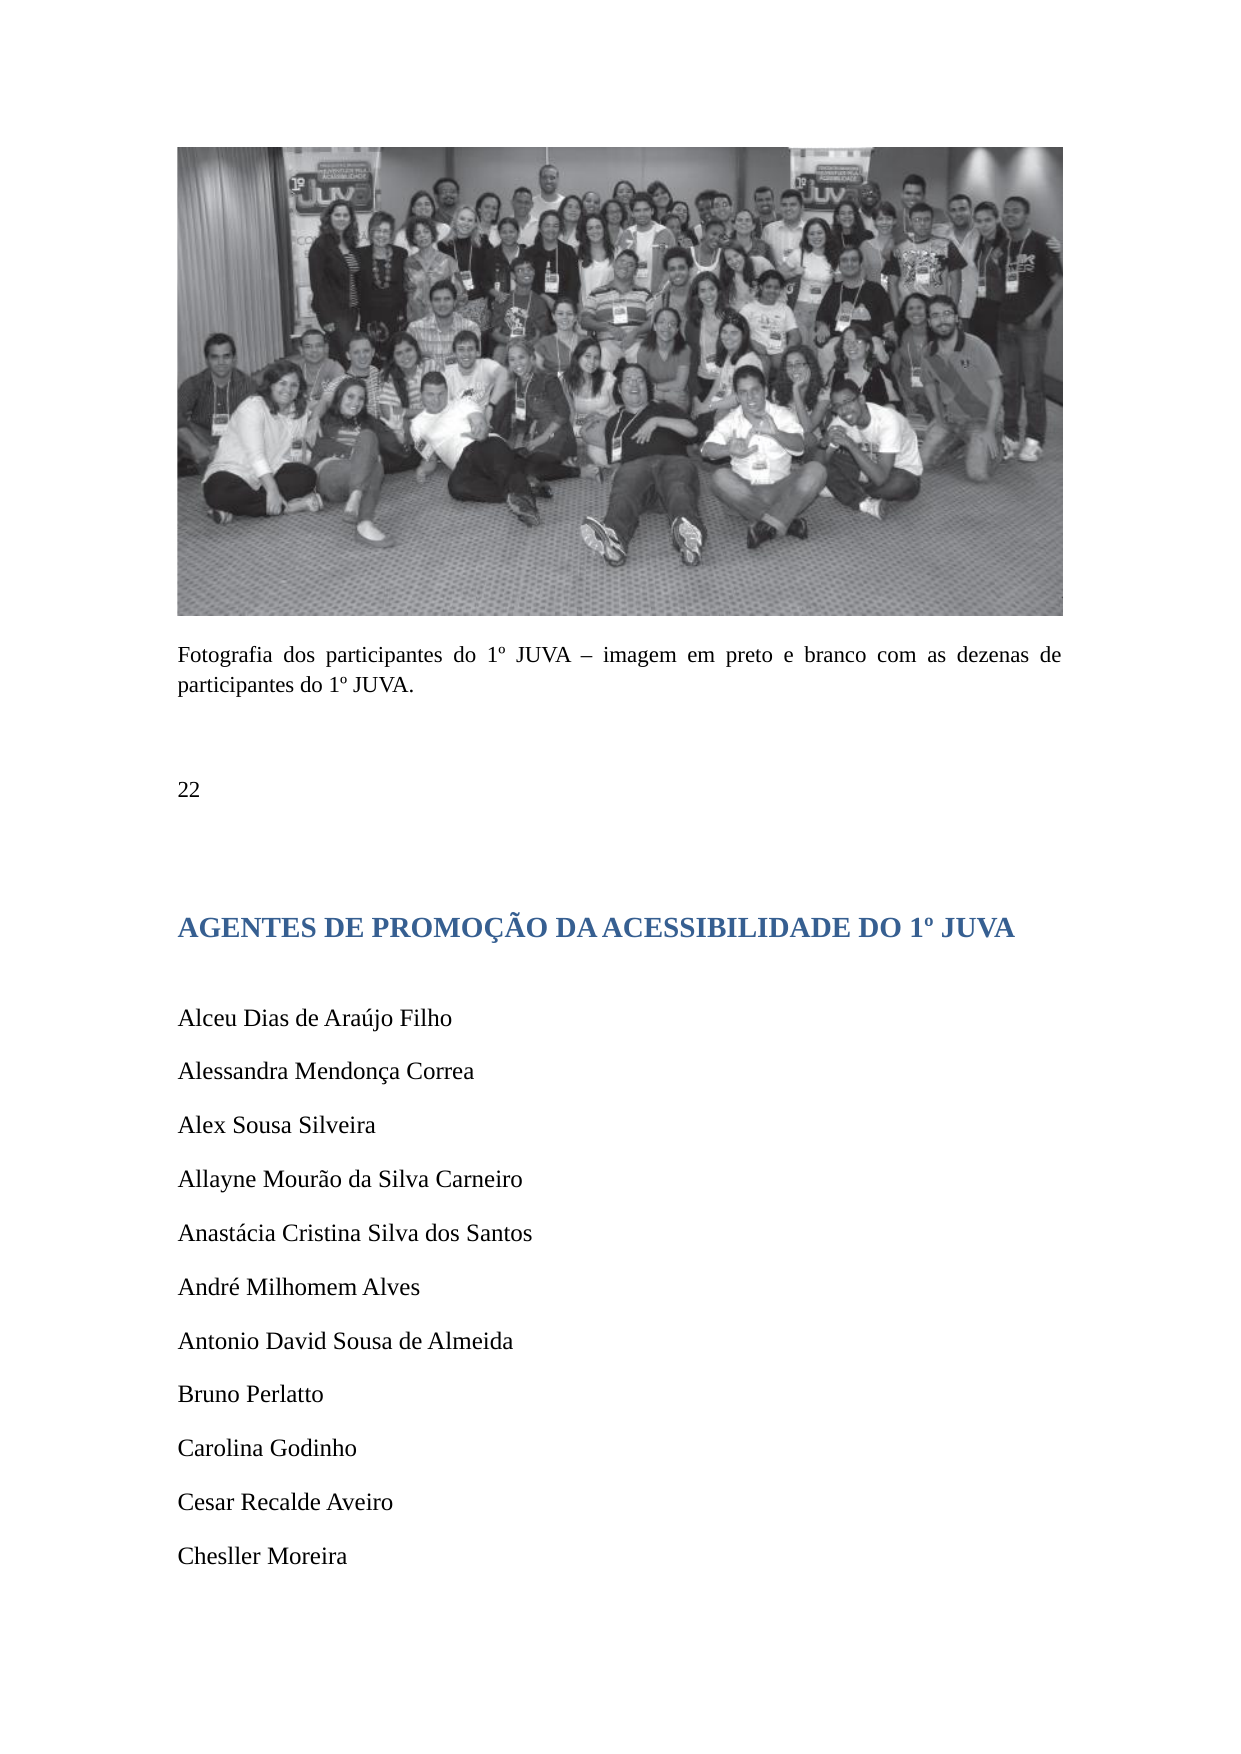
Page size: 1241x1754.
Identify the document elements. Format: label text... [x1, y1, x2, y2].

text Alceu Dias de Araújo Filho [177, 1003, 1063, 1031]
text Allayne Mourão da Silva Carneiro [177, 1164, 1063, 1193]
text Alessandra Mendonça Correa [177, 1056, 1063, 1085]
text Alex Sousa Silveira [177, 1110, 1063, 1139]
text Anastácia Cristina Silva dos Santos [177, 1218, 1063, 1247]
text Fotografia dos participantes do 1º JUVA – imagem em preto e branco com as dezenas de participantes do 1º JUVA. [177, 641, 1063, 698]
text Bruno Perlatto [177, 1379, 1063, 1408]
text Antonio David Sousa de Almeida [177, 1326, 1063, 1354]
text 22 [177, 776, 1063, 802]
text Carolina Godinho [177, 1433, 1063, 1462]
text Cesar Recalde Aveiro [177, 1487, 1063, 1516]
text Chesller Moreira [177, 1541, 1063, 1570]
picture [177, 147, 1063, 616]
subtitle AGENTES DE PROMOÇÃO DA ACESSIBILIDADE DO 1º JUVA [177, 910, 1063, 944]
text André Milhomem Alves [177, 1272, 1063, 1301]
